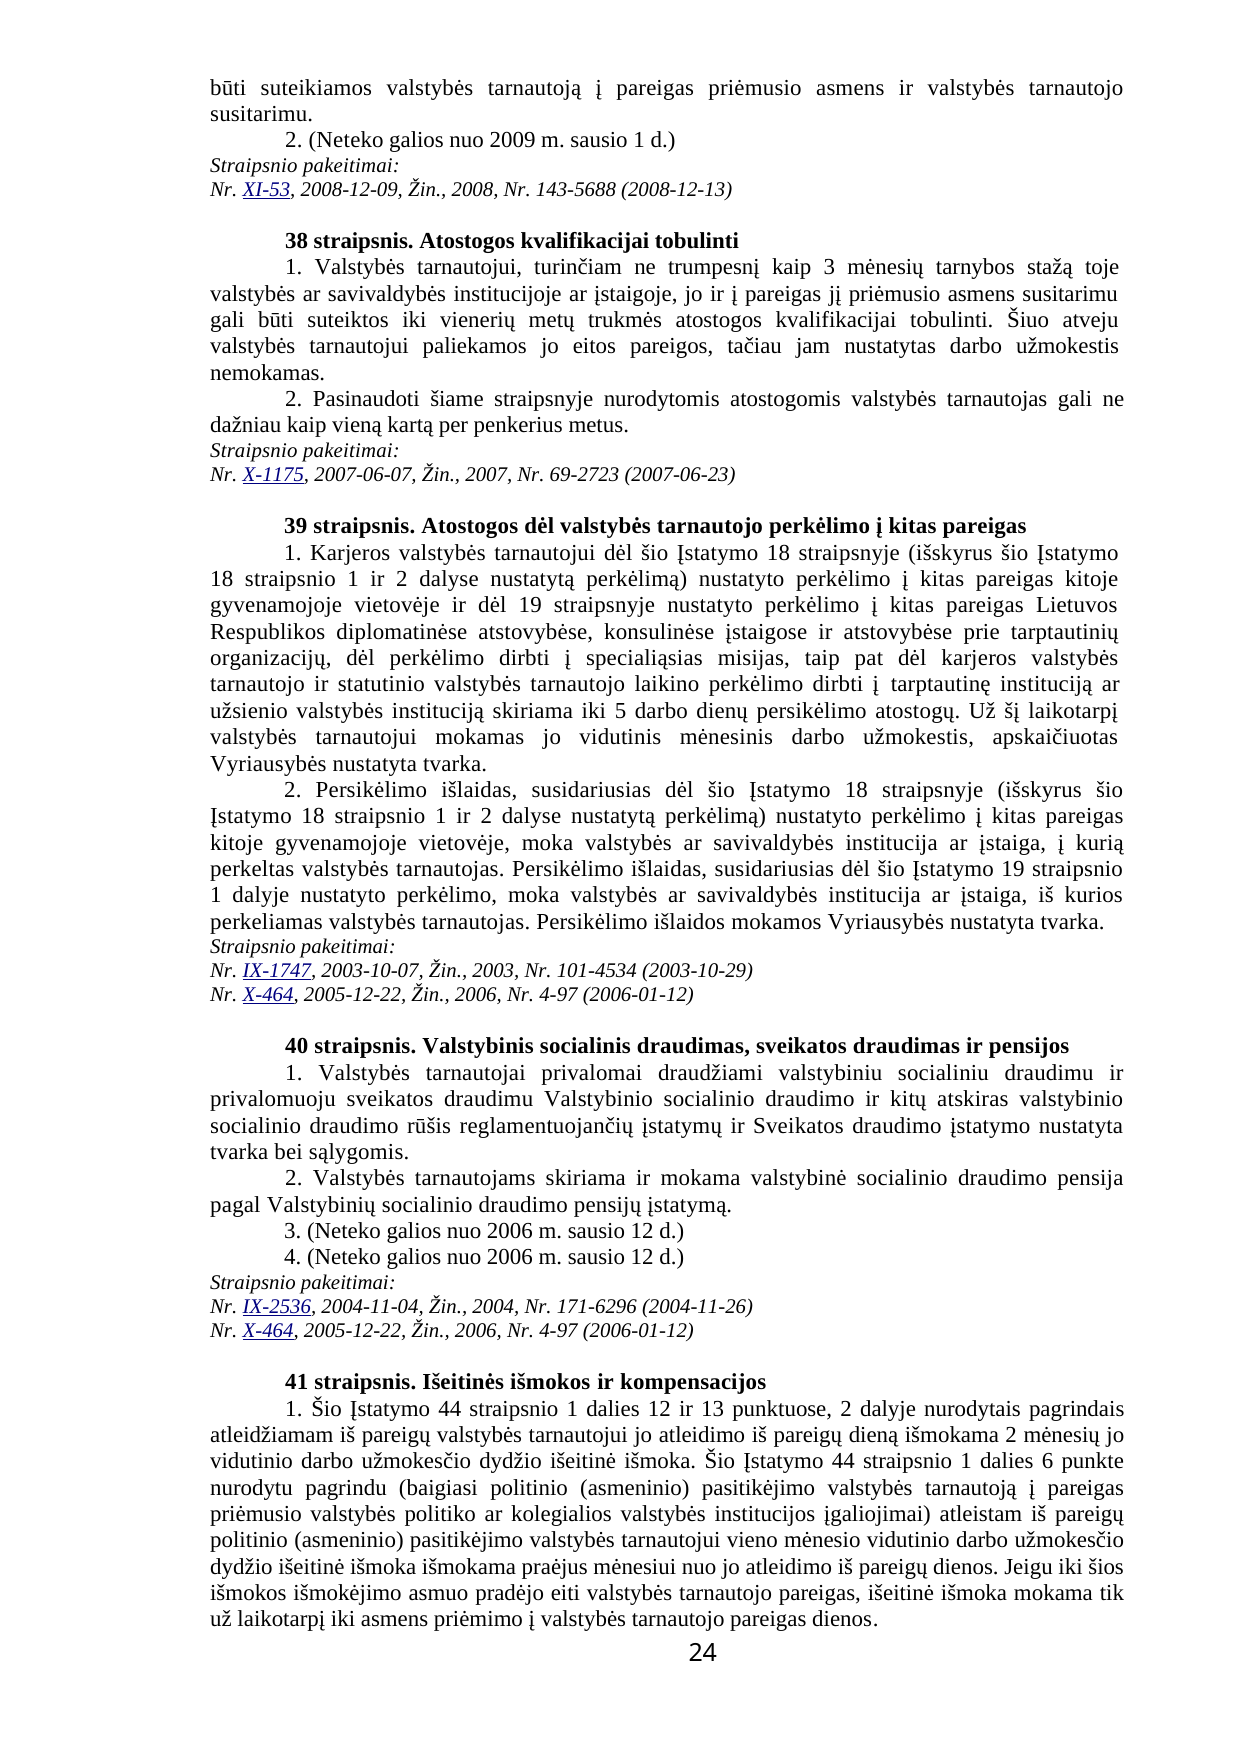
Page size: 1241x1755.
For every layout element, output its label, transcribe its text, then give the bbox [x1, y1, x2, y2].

text Nr. XI-53, 2008-12-09, Žin., 2008, Nr. 143-5688 (2008-12-13) [210, 177, 1120, 201]
text 2. Persikėlimo išlaidas, susidariusias dėl šio Įstatymo 18 straipsnyje (išskyrus šio Įstatymo 18 straipsnio 1 ir 2 dalyse nustatytą perkėlimą) nustatyto perkėlimo į kitas pareigas kitoje gyvenamojoje vietovėje, moka valstybės ar savivaldybės institucija ar įstaiga, į kurią perkeltas valstybės tarnautojas. Persikėlimo išlaidas, susidariusias dėl šio Įstatymo 19 straipsnio 1 dalyje nustatyto perkėlimo, moka valstybės ar savivaldybės institucija ar įstaiga, iš kurios perkeliamas valstybės tarnautojas. Persikėlimo išlaidos mokamos Vyriausybės nustatyta tvarka. [210, 776, 1126, 934]
text 38 straipsnis. Atostogos kvalifikacijai tobulinti [210, 227, 1120, 253]
text 1. Karjeros valstybės tarnautojui dėl šio Įstatymo 18 straipsnyje (išskyrus šio Įstatymo 18 straipsnio 1 ir 2 dalyse nustatytą perkėlimą) nustatyto perkėlimo į kitas pareigas kitoje gyvenamojoje vietovėje ir dėl 19 straipsnyje nustatyto perkėlimo į kitas pareigas Lietuvos Respublikos diplomatinėse atstovybėse, konsulinėse įstaigose ir atstovybėse prie tarptautinių organizacijų, dėl perkėlimo dirbti į specialiąsias misijas, taip pat dėl karjeros valstybės tarnautojo ir statutinio valstybės tarnautojo laikino perkėlimo dirbti į tarptautinę instituciją ar užsienio valstybės instituciją skiriama iki 5 darbo dienų persikėlimo atostogų. Už šį laikotarpį valstybės tarnautojui mokamas jo vidutinis mėnesinis darbo užmokestis, apskaičiuotas Vyriausybės nustatyta tvarka. [210, 539, 1120, 776]
text 4. (Neteko galios nuo 2006 m. sausio 12 d.) [210, 1243, 1126, 1270]
text 1. Valstybės tarnautojui, turinčiam ne trumpesnį kaip 3 mėnesių tarnybos stažą toje valstybės ar savivaldybės institucijoje ar įstaigoje, jo ir į pareigas jį priėmusio asmens susitarimu gali būti suteiktos iki vienerių metų trukmės atostogos kvalifikacijai tobulinti. Šiuo atveju valstybės tarnautojui paliekamos jo eitos pareigos, tačiau jam nustatytas darbo užmokestis nemokamas. [210, 253, 1120, 385]
text 2. Valstybės tarnautojams skiriama ir mokama valstybinė socialinio draudimo pensija pagal Valstybinių socialinio draudimo pensijų įstatymą. [210, 1164, 1126, 1217]
text būti suteikiamos valstybės tarnautoją į pareigas priėmusio asmens ir valstybės tarnautojo susitarimu. [210, 73, 1126, 126]
text Nr. X-464, 2005-12-22, Žin., 2006, Nr. 4-97 (2006-01-12) [210, 1318, 1120, 1342]
text 1. Valstybės tarnautojai privalomai draudžiami valstybiniu socialiniu draudimu ir privalomuoju sveikatos draudimu Valstybinio socialinio draudimo ir kitų atskiras valstybinio socialinio draudimo rūšis reglamentuojančių įstatymų ir Sveikatos draudimo įstatymo nustatyta tvarka bei sąlygomis. [210, 1059, 1126, 1164]
text Nr. IX-1747, 2003-10-07, Žin., 2003, Nr. 101-4534 (2003-10-29) [210, 958, 1120, 982]
text Straipsnio pakeitimai: [210, 438, 1120, 462]
text 2. Pasinaudoti šiame straipsnyje nurodytomis atostogomis valstybės tarnautojas gali ne dažniau kaip vieną kartą per penkerius metus. [210, 385, 1126, 438]
text Straipsnio pakeitimai: [210, 1270, 1126, 1294]
text Straipsnio pakeitimai: [210, 153, 1120, 177]
text Nr. X-464, 2005-12-22, Žin., 2006, Nr. 4-97 (2006-01-12) [210, 982, 1120, 1006]
text 39 straipsnis. Atostogos dėl valstybės tarnautojo perkėlimo į kitas pareigas [210, 512, 1120, 539]
text Nr. IX-2536, 2004-11-04, Žin., 2004, Nr. 171-6296 (2004-11-26) [210, 1294, 1120, 1318]
text Straipsnio pakeitimai: [210, 934, 1126, 958]
text 41 straipsnis. Išeitinės išmokos ir kompensacijos [210, 1368, 1126, 1395]
text 3. (Neteko galios nuo 2006 m. sausio 12 d.) [210, 1217, 1126, 1243]
text Nr. X-1175, 2007-06-07, Žin., 2007, Nr. 69-2723 (2007-06-23) [210, 462, 1120, 486]
text 1. Šio Įstatymo 44 straipsnio 1 dalies 12 ir 13 punktuose, 2 dalyje nurodytais pagrindais atleidžiamam iš pareigų valstybės tarnautojui jo atleidimo iš pareigų dieną išmokama 2 mėnesių jo vidutinio darbo užmokesčio dydžio išeitinė išmoka. Šio Įstatymo 44 straipsnio 1 dalies 6 punkte nurodytu pagrindu (baigiasi politinio (asmeninio) pasitikėjimo valstybės tarnautoją į pareigas priėmusio valstybės politiko ar kolegialios valstybės institucijos įgaliojimai) atleistam iš pareigų politinio (asmeninio) pasitikėjimo valstybės tarnautojui vieno mėnesio vidutinio darbo užmokesčio dydžio išeitinė išmoka išmokama praėjus mėnesiui nuo jo atleidimo iš pareigų dienos. Jeigu iki šios išmokos išmokėjimo asmuo pradėjo eiti valstybės tarnautojo pareigas, išeitinė išmoka mokama tik už laikotarpį iki asmens priėmimo į valstybės tarnautojo pareigas dienos. [210, 1395, 1126, 1632]
text 40 straipsnis. Valstybinis socialinis draudimas, sveikatos draudimas ir pensijos [285, 1033, 1126, 1059]
text 2. (Neteko galios nuo 2009 m. sausio 1 d.) [210, 126, 1126, 153]
